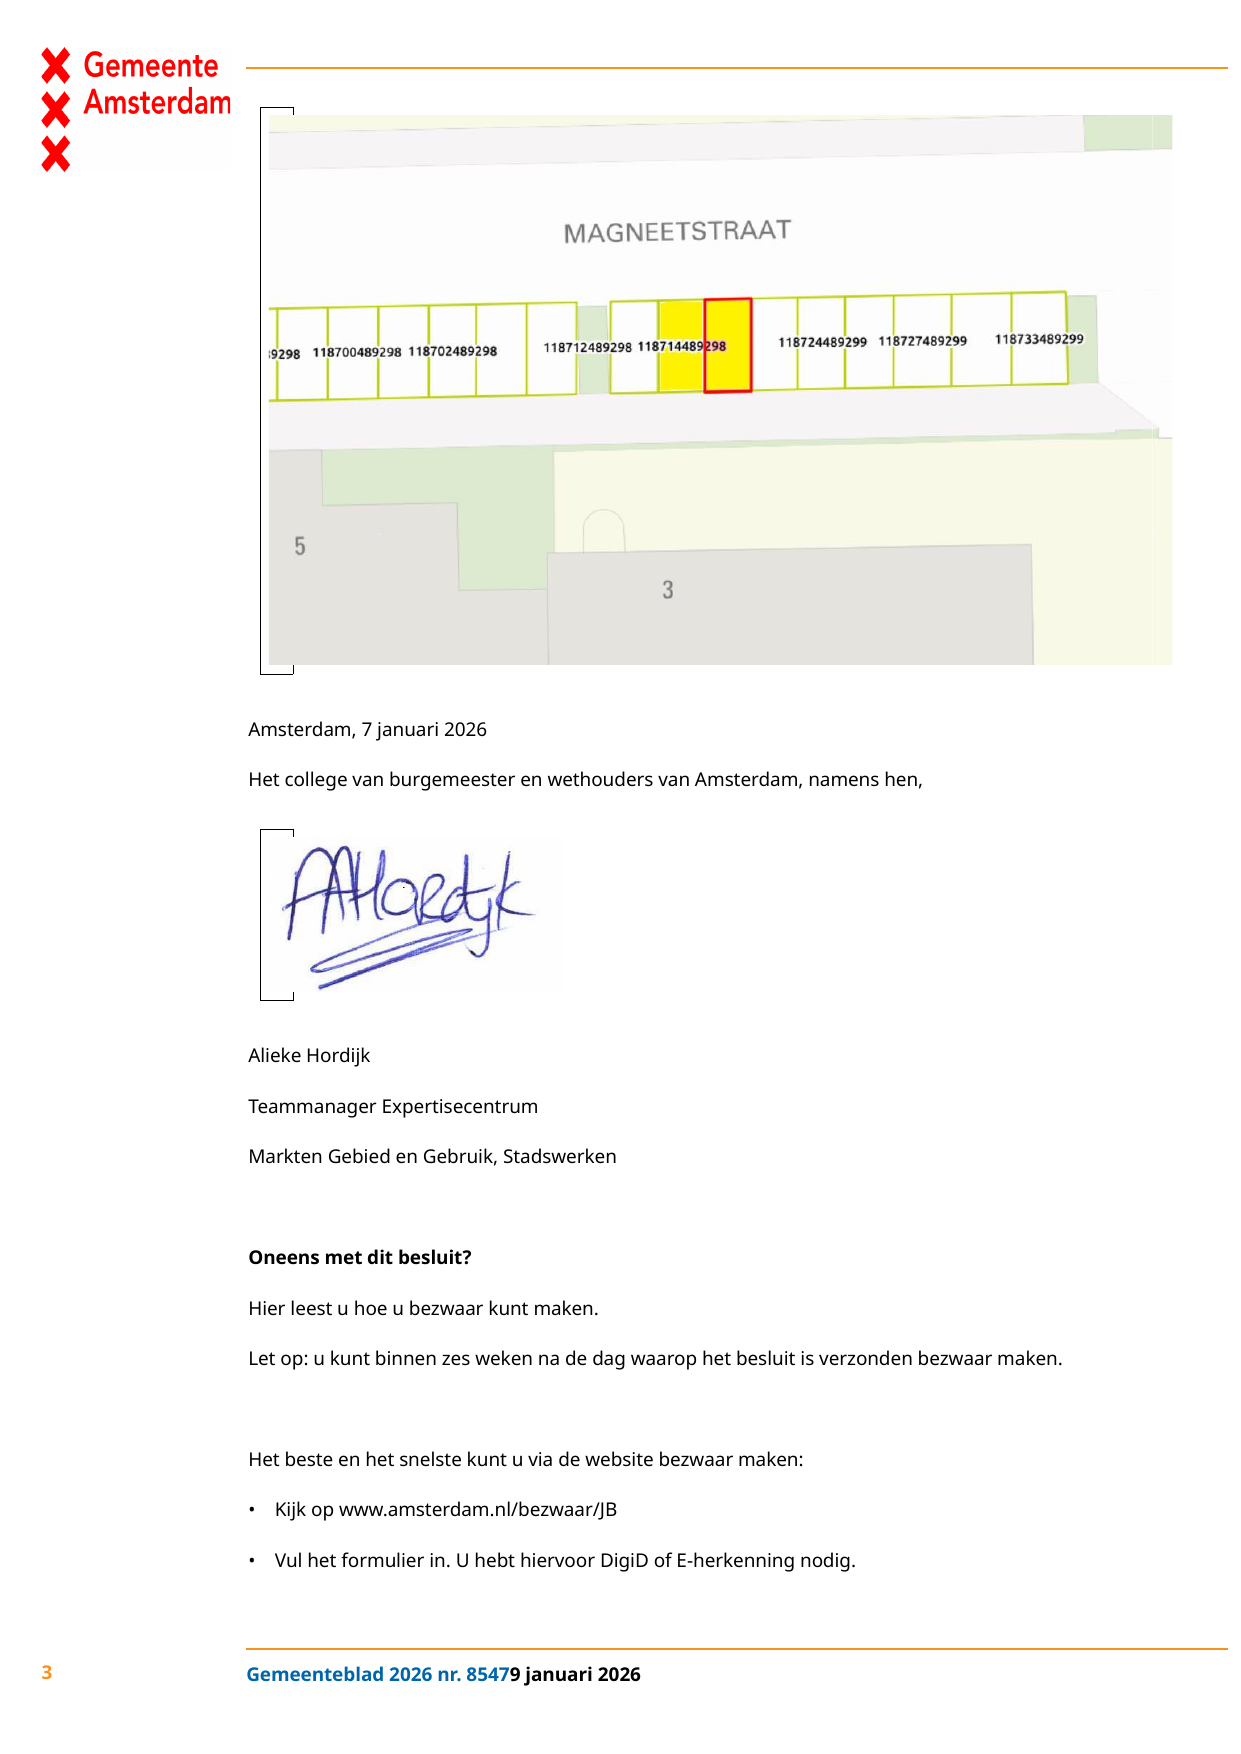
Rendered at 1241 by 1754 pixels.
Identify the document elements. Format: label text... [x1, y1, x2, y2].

text Teammanager Expertisecentrum [248, 1093, 1152, 1119]
text Amsterdam, 7 januari 2026 [248, 716, 1152, 741]
text Het beste en het snelste kunt u via de website bezwaar maken: [248, 1446, 1152, 1472]
text Alieke Hordijk [248, 1043, 1152, 1068]
text Het college van burgemeester en wethouders van Amsterdam, namens hen, [248, 766, 1152, 792]
text • Vul het formulier in. U hebt hiervoor DigiD of E-herkenning nodig. [248, 1547, 1152, 1573]
picture [268, 115, 1173, 665]
text • Kijk op www.amsterdam.nl/bezwaar/JB [248, 1496, 1152, 1522]
text Let op: u kunt binnen zes weken na de dag waarop het besluit is verzonden bezwaar maken. [248, 1345, 1152, 1371]
text Hier leest u hoe u bezwaar kunt maken. [248, 1295, 1152, 1321]
text Oneens met dit besluit? [248, 1244, 1152, 1270]
text Markten Gebied en Gebruik, Stadswerken [248, 1143, 1152, 1169]
picture [268, 837, 565, 992]
picture [41, 47, 231, 172]
